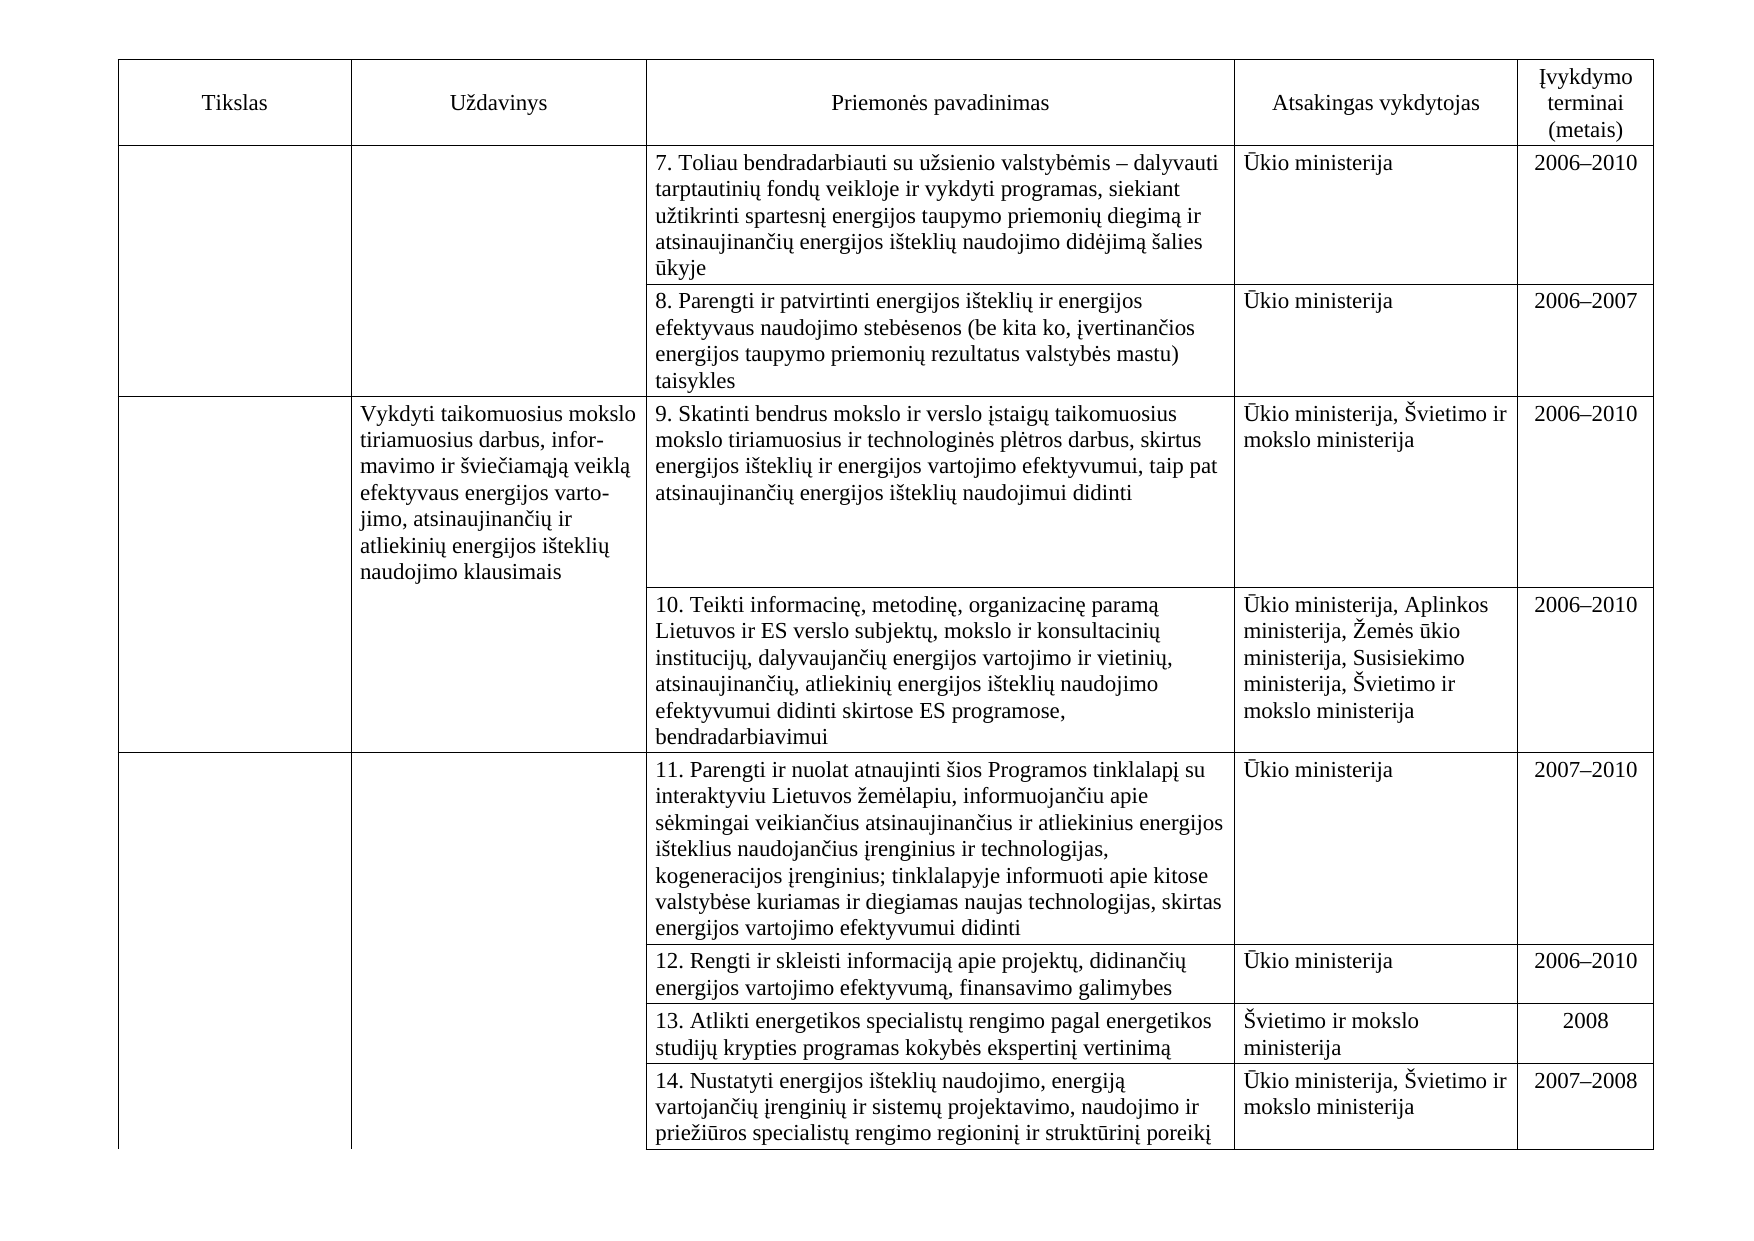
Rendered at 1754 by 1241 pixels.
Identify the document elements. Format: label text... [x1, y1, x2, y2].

table_cell 8. Parengti ir patvirtinti energijos išteklių ir energijos efektyvaus naudojimo stebėsenos (be kita ko, įvertinančios energijos taupymo priemo­nių rezultatus valstybės mastu) taisykles [647, 285, 1234, 396]
table_cell [119, 1063, 351, 1149]
table_cell [352, 1063, 646, 1149]
table_header Atsakingas vykdytojas [1235, 60, 1517, 145]
table_cell 2006–2010 [1518, 588, 1653, 752]
table_cell [352, 284, 646, 396]
table_cell 14. Nustatyti energijos išteklių naudojimo, energiją vartojančių įrenginių ir sistemų projektavimo, naudojimo ir priežiūros specia­listų rengimo regioninį ir struktūrinį poreikį [647, 1064, 1234, 1149]
table_cell 2008 [1518, 1004, 1653, 1063]
table_cell [352, 753, 646, 944]
table_cell [119, 397, 351, 587]
table_cell 13. Atlikti energetikos specialistų rengimo pagal energetikos stu­dijų krypties programas kokybės ekspertinį vertinimą [647, 1004, 1234, 1063]
table_cell Ūkio ministerija [1235, 146, 1517, 284]
table_cell Vykdyti taiko­muosius mokslo tiriamuosius darbus, infor­mavimo ir švie­čiamąją veiklą efektyvaus energijos varto­jimo, atsi­naujinančių ir atliekinių ener­gijos išteklių naudojimo klausimais [352, 397, 646, 587]
table_cell [119, 1003, 351, 1063]
table_cell [119, 587, 351, 752]
table_cell Ūkio ministerija, Švietimo ir mokslo ministerija [1235, 397, 1517, 587]
table_cell [119, 753, 351, 944]
table_cell [119, 146, 351, 284]
table_cell 2006–2010 [1518, 146, 1653, 284]
table_cell 12. Rengti ir skleisti informaciją apie projektų, didinančių energi­jos vartojimo efektyvumą, finansavimo galimybes [647, 945, 1234, 1003]
table_cell Ūkio ministerija [1235, 945, 1517, 1003]
table_cell 11. Parengti ir nuolat atnaujinti šios Programos tinklalapį su interakty­viu Lietuvos žemėlapiu, informuojančiu apie sėkmingai veikian­čius atsinaujinančius ir atliekinius energijos išteklius naudojan­čius įrenginius ir technologijas, kogeneracijos įrenginius; tinkla­lapyje informuoti apie kitose valstybėse kuriamas ir diegiamas naujas technologijas, skirtas energijos vartojimo efektyvumui didinti [647, 753, 1234, 944]
table_cell 9. Skatinti bendrus mokslo ir verslo įstaigų taikomuosius mokslo tiriamuosius ir technologinės plėtros darbus, skirtus energijos išteklių ir energijos vartojimo efektyvumui, taip pat atsinauji­nančių energijos išteklių naudojimui didinti [647, 397, 1234, 587]
table_header Priemonės pavadinimas [647, 60, 1234, 145]
table_header Įvykdymo terminai (metais) [1518, 60, 1653, 145]
table_cell [119, 284, 351, 396]
table_cell 10. Teikti informacinę, metodinę, organizacinę paramą Lietuvos ir ES verslo subjektų, mokslo ir konsultacinių institucijų, dalyvaujančių energijos vartojimo ir vietinių, atsinaujinančių, atliekinių energijos išteklių naudojimo efektyvumui didinti skirtose ES programose, bendradarbiavimui [647, 588, 1234, 752]
table_cell [352, 587, 646, 752]
table_cell Ūkio ministerija [1235, 753, 1517, 944]
table_cell 7. Toliau bendradarbiauti su užsienio valstybėmis – dalyvauti tarp­tautinių fondų veikloje ir vykdyti programas, siekiant užtikrinti spartesnį energijos taupymo priemonių diegimą ir atsinaujinančių energijos išteklių naudojimo didėjimą šalies ūkyje [647, 146, 1234, 284]
table_cell Ūkio ministerija, Švietimo ir mokslo ministerija [1235, 1064, 1517, 1149]
table_cell Ūkio ministerija [1235, 285, 1517, 396]
table_cell 2007–2010 [1518, 753, 1653, 944]
table_cell 2006–2010 [1518, 397, 1653, 587]
table_cell [119, 944, 351, 1003]
table_cell [352, 1003, 646, 1063]
table_cell [352, 146, 646, 284]
table_cell [352, 944, 646, 1003]
table_header Tikslas [119, 60, 351, 145]
table_cell Ūkio ministerija, Aplinkos ministerija, Žemės ūkio ministerija, Susisiekimo ministerija, Švietimo ir mokslo ministerija [1235, 588, 1517, 752]
table_cell Švietimo ir mokslo ministerija [1235, 1004, 1517, 1063]
table_cell 2006–2010 [1518, 945, 1653, 1003]
table_cell 2007–2008 [1518, 1064, 1653, 1149]
table_header Uždavinys [352, 60, 646, 145]
table_cell 2006–2007 [1518, 285, 1653, 396]
